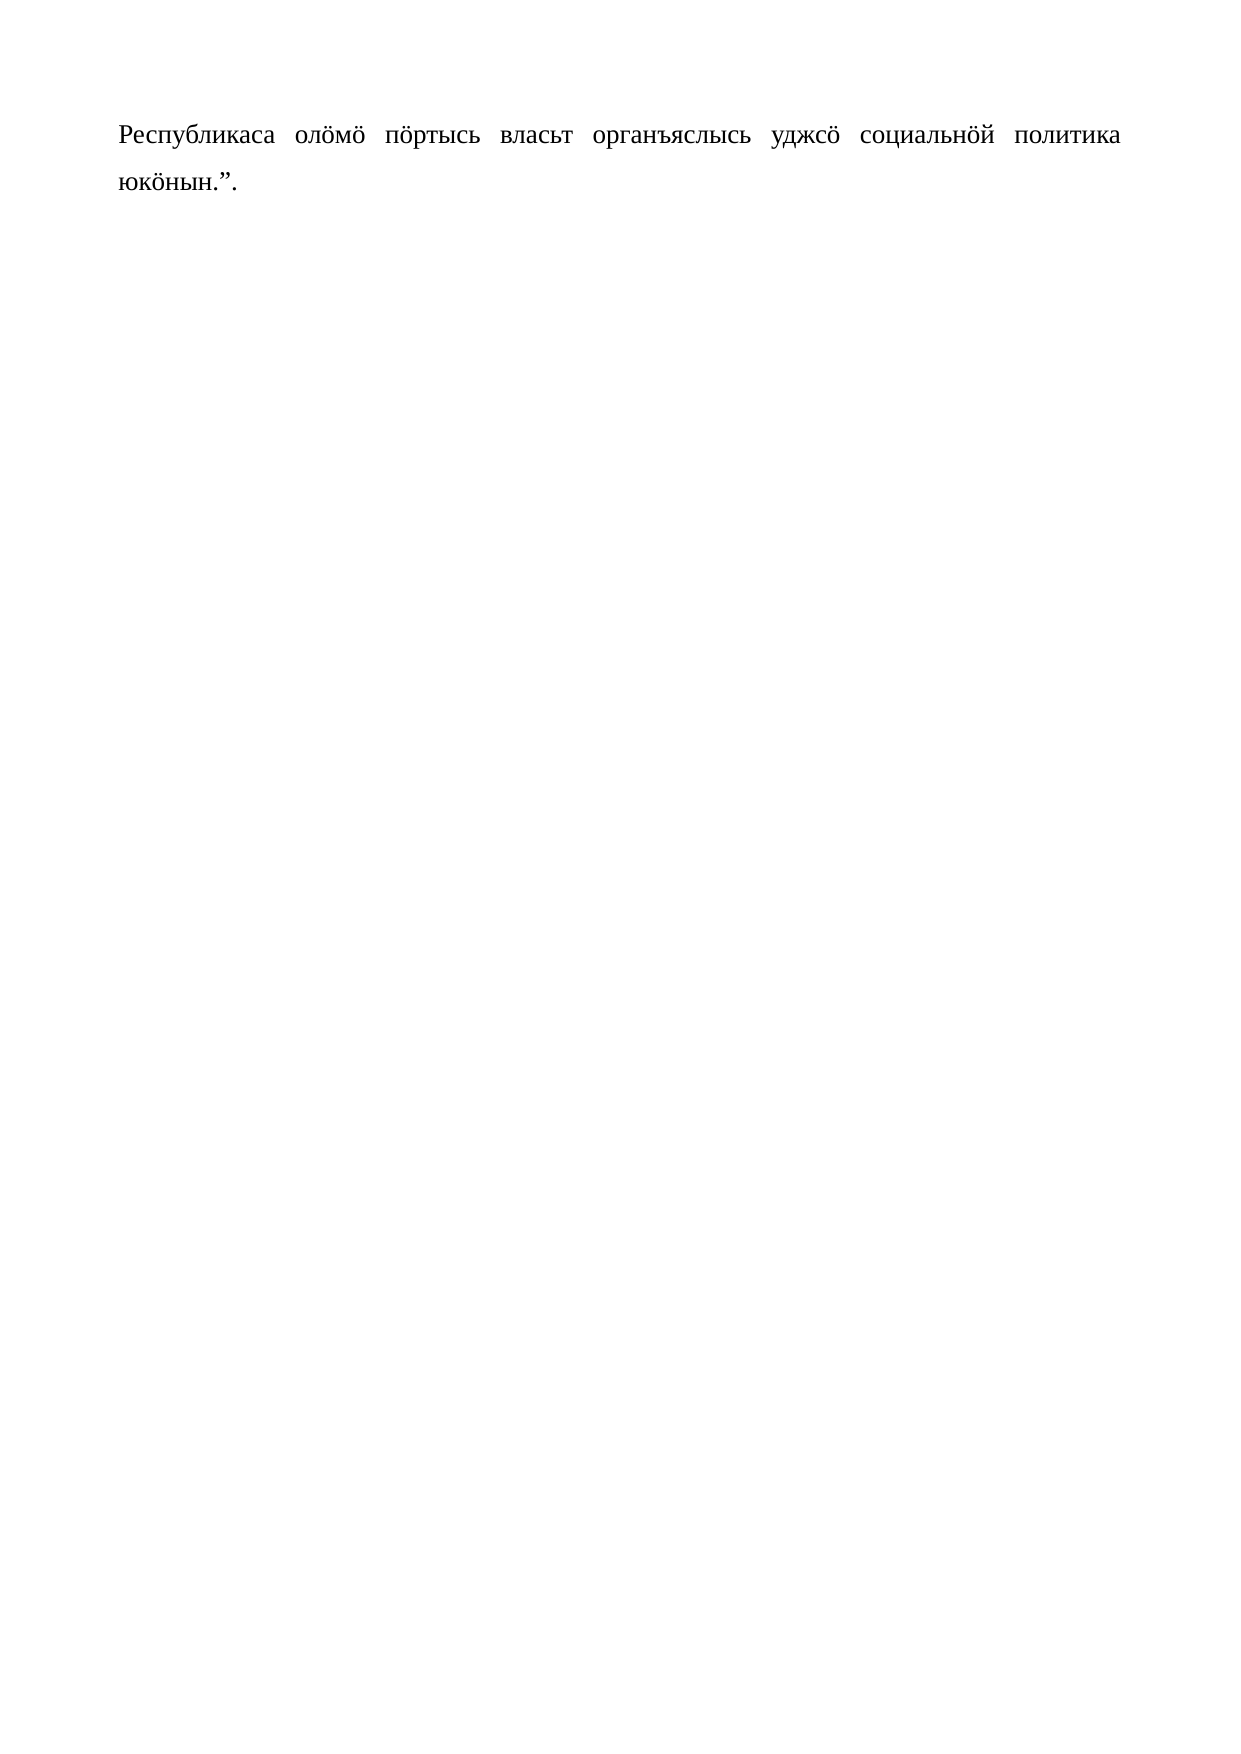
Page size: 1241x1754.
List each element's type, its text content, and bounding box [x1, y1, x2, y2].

text Республикаса олӧмӧ пӧртысь власьт органъяслысь уджсӧ социальнӧй политика юкӧнын.”. [118, 118, 1122, 196]
